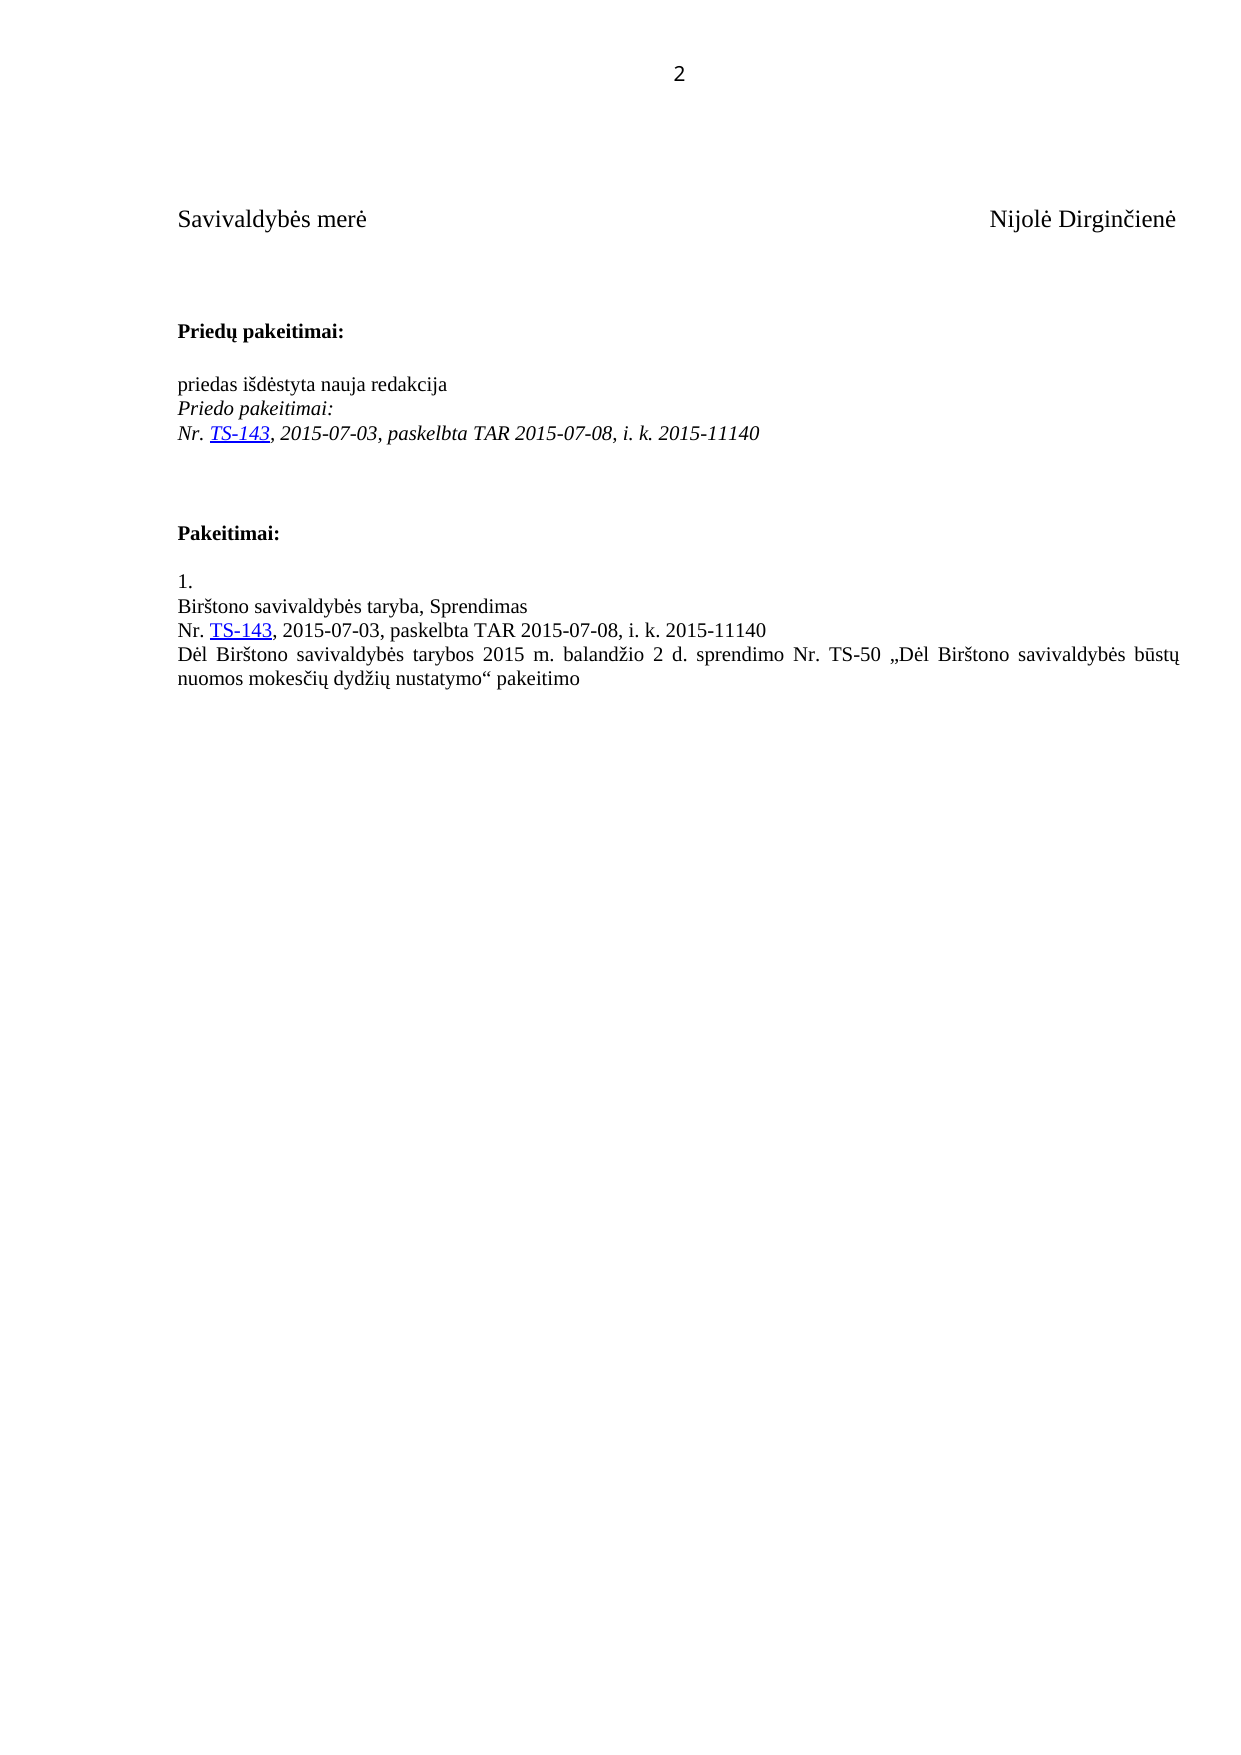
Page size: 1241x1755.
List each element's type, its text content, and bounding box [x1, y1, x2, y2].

text Birštono savivaldybės taryba, Sprendimas [177, 593, 1181, 618]
text Priedo pakeitimai: [177, 396, 1181, 420]
text priedas išdėstyta nauja redakcija [177, 372, 1181, 396]
text 1. [177, 569, 1181, 593]
text Nr. TS-143, 2015-07-03, paskelbta TAR 2015-07-08, i. k. 2015-11140 [177, 618, 1181, 642]
text Priedų pakeitimai: [177, 319, 1181, 343]
text Dėl Birštono savivaldybės tarybos 2015 m. balandžio 2 d. sprendimo Nr. TS-50 „Dėl Birštono savivaldybės būstų nuomos mokesčių dydžių nustatymo“ pakeitimo [177, 642, 1181, 690]
text Pakeitimai: [177, 521, 1181, 545]
text Nr. TS-143, 2015-07-03, paskelbta TAR 2015-07-08, i. k. 2015-11140 [177, 420, 1181, 444]
text Savivaldybės merė Nijolė Dirginčienė [177, 204, 1181, 233]
